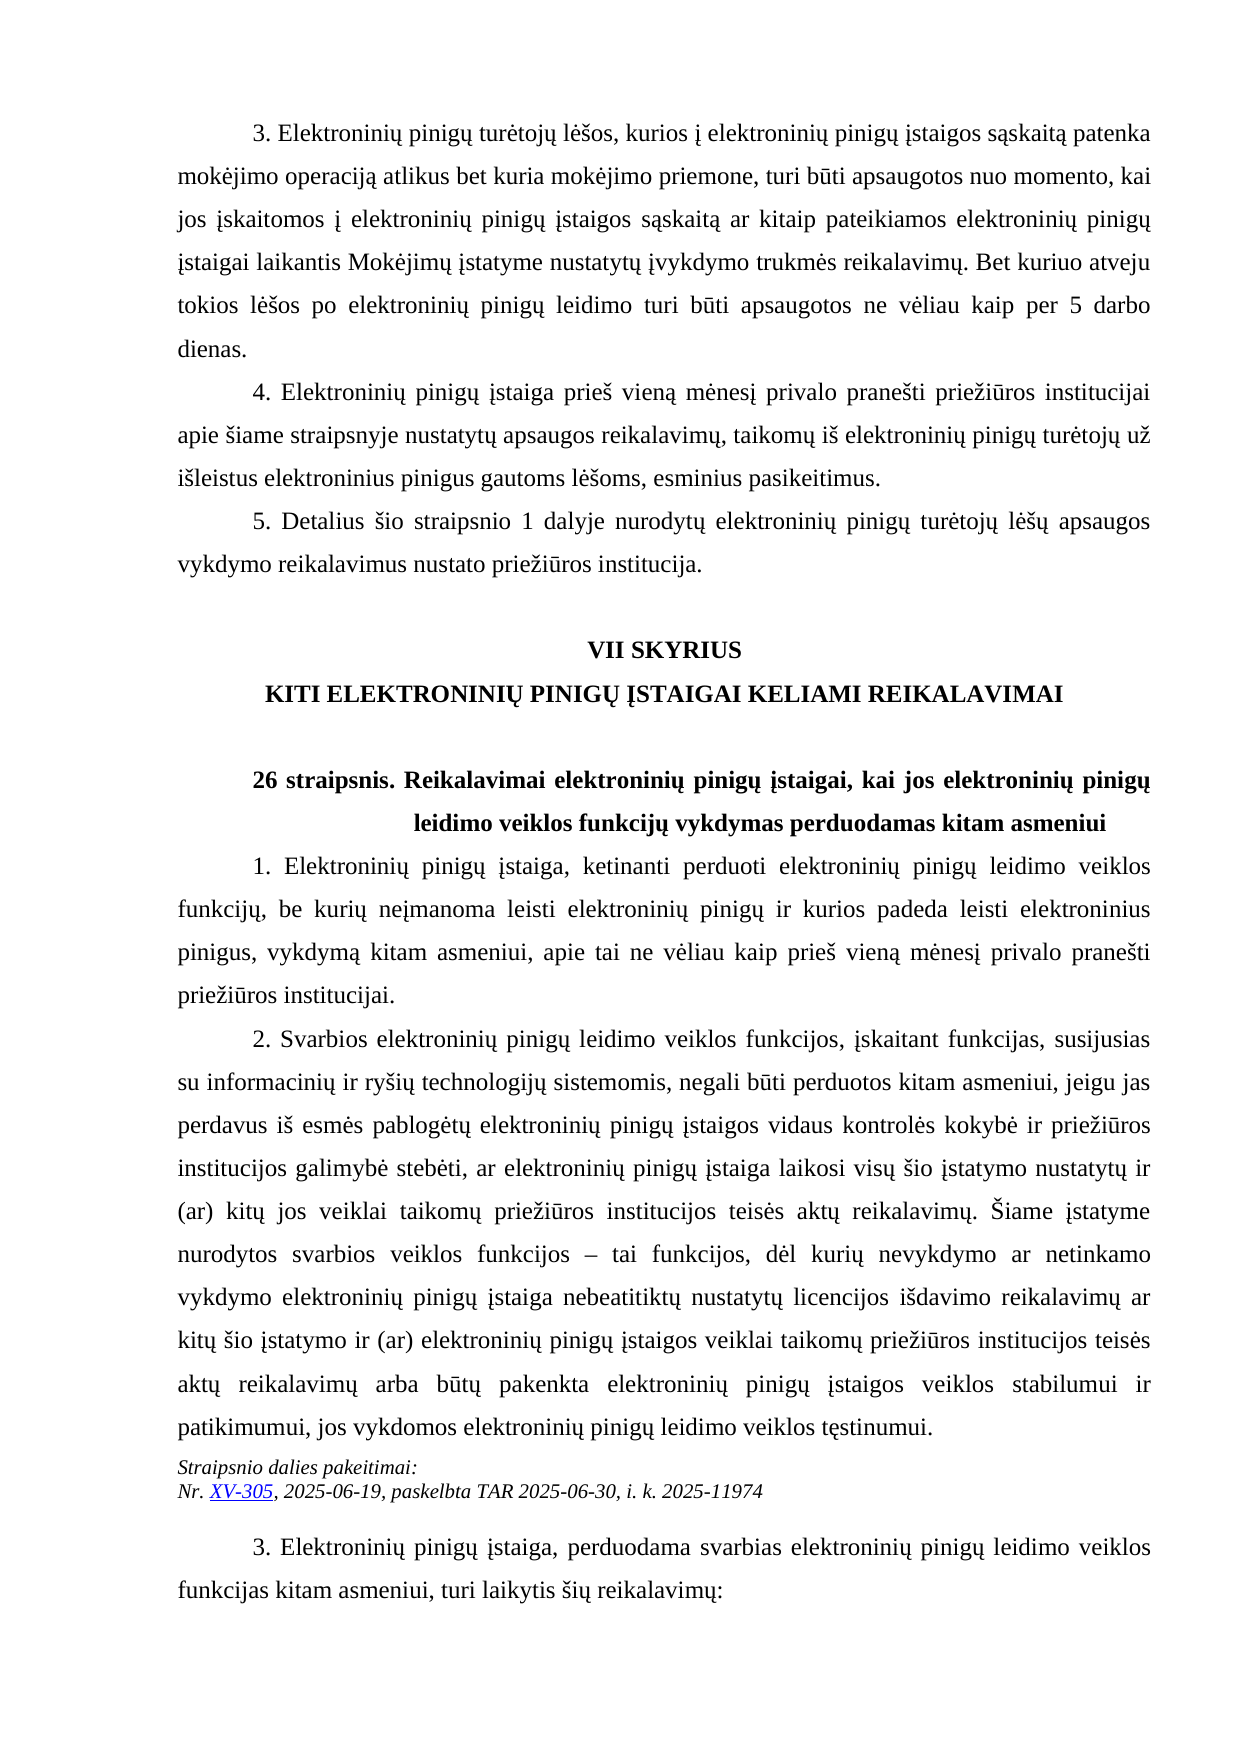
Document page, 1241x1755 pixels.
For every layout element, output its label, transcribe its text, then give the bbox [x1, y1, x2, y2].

text Straipsnio dalies pakeitimai: [177, 1455, 1152, 1479]
text 3. Elektroninių pinigų įstaiga, perduodama svarbias elektroninių pinigų leidimo veiklos funkcijas kitam asmeniui, turi laikytis šių reikalavimų: [177, 1532, 1152, 1604]
text 2. Svarbios elektroninių pinigų leidimo veiklos funkcijos, įskaitant funkcijas, susijusias su informacinių ir ryšių technologijų sistemomis, negali būti perduotos kitam asmeniui, jeigu jas perdavus iš esmės pablogėtų elektroninių pinigų įstaigos vidaus kontrolės kokybė ir priežiūros institucijos galimybė stebėti, ar elektroninių pinigų įstaiga laikosi visų šio įstatymo nustatytų ir (ar) kitų jos veiklai taikomų priežiūros institucijos teisės aktų reikalavimų. Šiame įstatyme nurodytos svarbios veiklos funkcijos – tai funkcijos, dėl kurių nevykdymo ar netinkamo vykdymo elektroninių pinigų įstaiga nebeatitiktų nustatytų licencijos išdavimo reikalavimų ar kitų šio įstatymo ir (ar) elektroninių pinigų įstaigos veiklai taikomų priežiūros institucijos teisės aktų reikalavimų arba būtų pakenkta elektroninių pinigų įstaigos veiklos stabilumui ir patikimumui, jos vykdomos elektroninių pinigų leidimo veiklos tęstinumui. [177, 1024, 1152, 1441]
text KITI ELEKTRONINIŲ PINIGŲ ĮSTAIGAI KELIAMI REIKALAVIMAI [177, 679, 1152, 707]
text Nr. XV-305, 2025-06-19, paskelbta TAR 2025-06-30, i. k. 2025-11974 [177, 1479, 1152, 1503]
text 4. Elektroninių pinigų įstaiga prieš vieną mėnesį privalo pranešti priežiūros institucijai apie šiame straipsnyje nustatytų apsaugos reikalavimų, taikomų iš elektroninių pinigų turėtojų už išleistus elektroninius pinigus gautoms lėšoms, esminius pasikeitimus. [177, 377, 1152, 492]
text 5. Detalius šio straipsnio 1 dalyje nurodytų elektroninių pinigų turėtojų lėšų apsaugos vykdymo reikalavimus nustato priežiūros institucija. [177, 506, 1152, 578]
text VII SKYRIUS [177, 636, 1152, 664]
text 26 straipsnis. Reikalavimai elektroninių pinigų įstaigai, kai jos elektroninių pinigų leidimo veiklos funkcijų vykdymas perduodamas kitam asmeniui [252, 765, 1152, 837]
text 3. Elektroninių pinigų turėtojų lėšos, kurios į elektroninių pinigų įstaigos sąskaitą patenka mokėjimo operaciją atlikus bet kuria mokėjimo priemone, turi būti apsaugotos nuo momento, kai jos įskaitomos į elektroninių pinigų įstaigos sąskaitą ar kitaip pateikiamos elektroninių pinigų įstaigai laikantis Mokėjimų įstatyme nustatytų įvykdymo trukmės reikalavimų. Bet kuriuo atveju tokios lėšos po elektroninių pinigų leidimo turi būti apsaugotos ne vėliau kaip per 5 darbo dienas. [177, 118, 1152, 362]
text 1. Elektroninių pinigų įstaiga, ketinanti perduoti elektroninių pinigų leidimo veiklos funkcijų, be kurių neįmanoma leisti elektroninių pinigų ir kurios padeda leisti elektroninius pinigus, vykdymą kitam asmeniui, apie tai ne vėliau kaip prieš vieną mėnesį privalo pranešti priežiūros institucijai. [177, 851, 1152, 1009]
